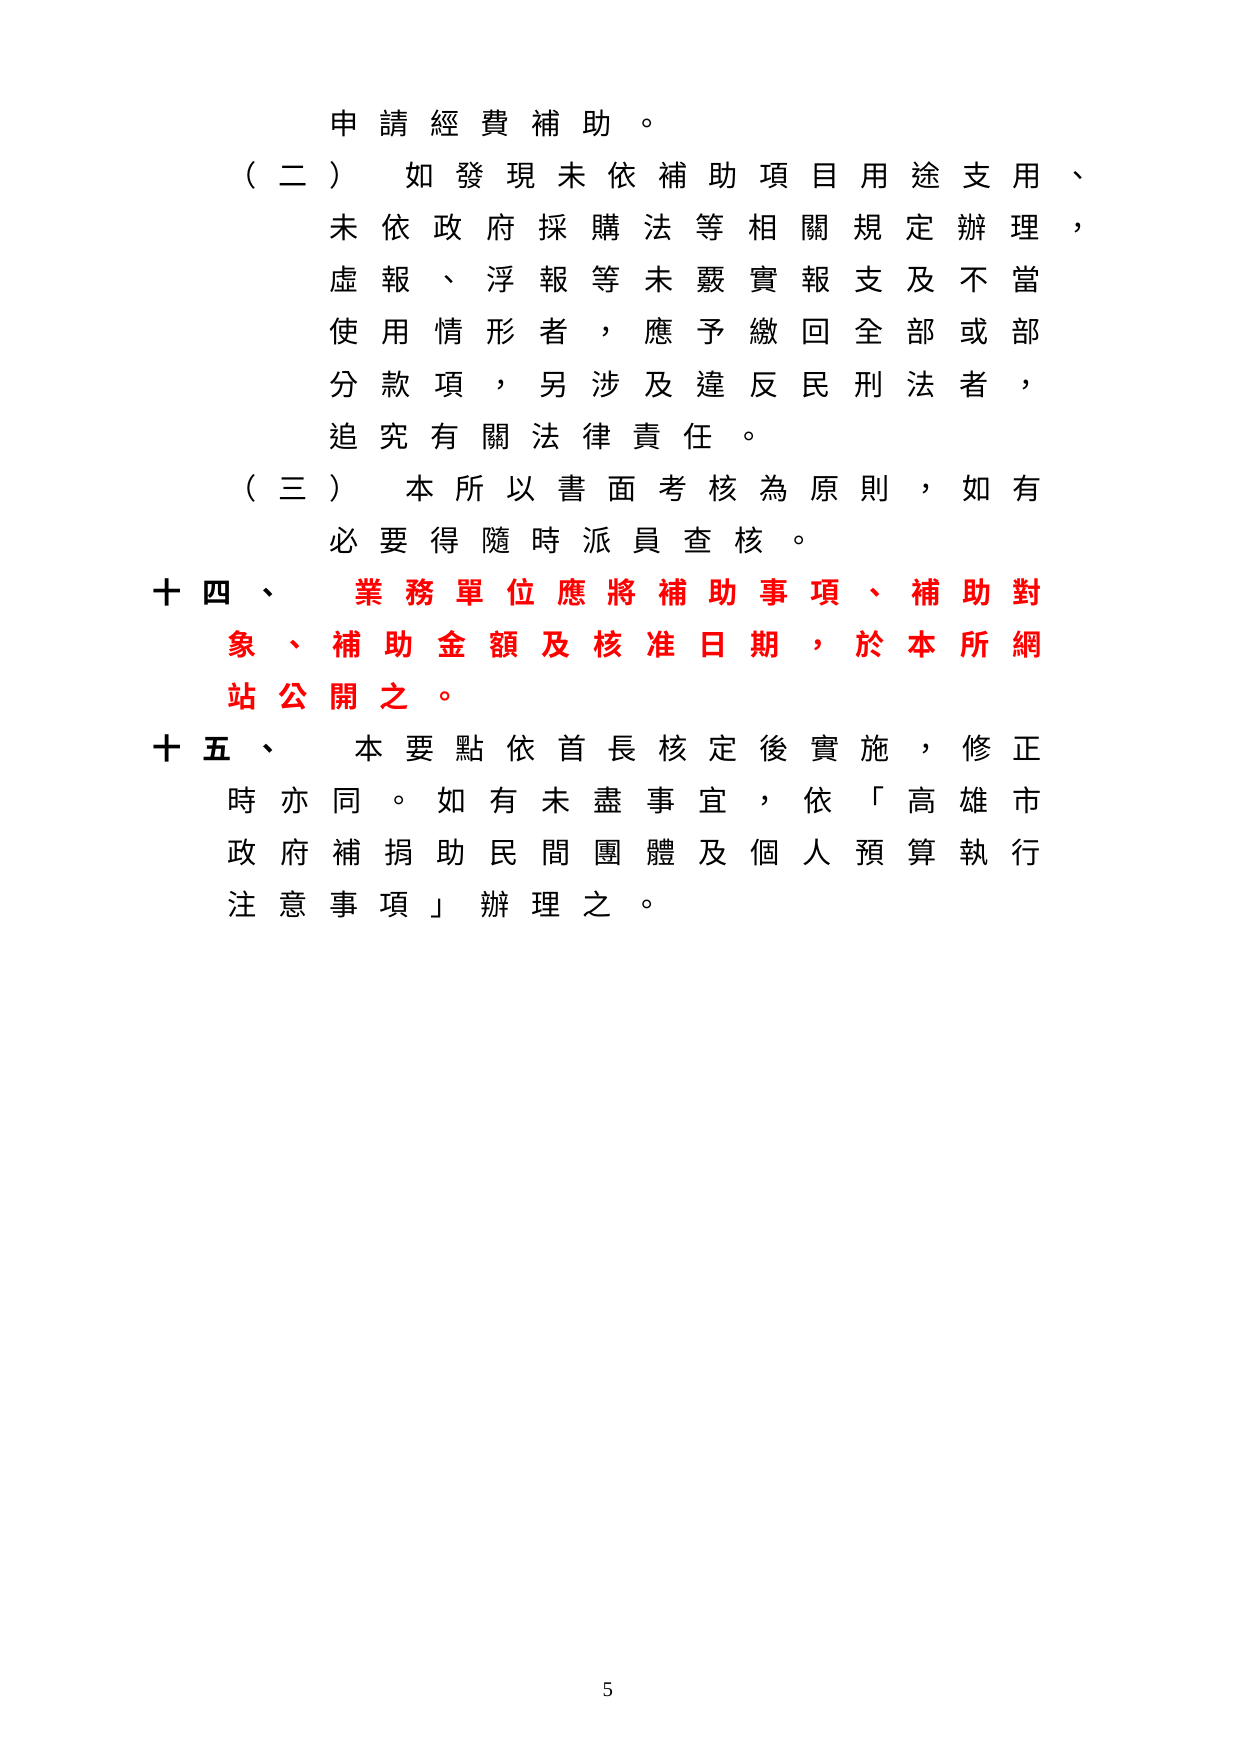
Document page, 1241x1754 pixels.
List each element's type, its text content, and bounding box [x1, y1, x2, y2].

list 本要點依首長核定後實施，修正時亦同。如有未盡事宜，依「高雄市政府補捐助民間團體及個人預算執行注意事項」辦理之。 [152, 721, 1063, 929]
list 受補助之單位逾年度不執行計畫，本所除將原核准補助經費註銷，不辦理經費保留外，並於隔年停止該單位申請經費補助；另逾期辦理核銷，逾期七日以內者，於明年度計畫將酌減經費；逾期超過七日者，於隔年停止該單位申請經費補助。 [227, 96, 1063, 148]
list 本所以書面考核為原則，如有必要得隨時派員查核。 [227, 460, 1063, 564]
list 如發現未依補助項目用途支用、未依政府採購法等相關規定辦理，虛報、浮報等未覈實報支及不當使用情形者，應予繳回全部或部分款項，另涉及違反民刑法者，追究有關法律責任。 [227, 148, 1063, 460]
list 業務單位應將補助事項、補助對象、補助金額及核准日期，於本所網站公開之。 [152, 564, 1063, 721]
